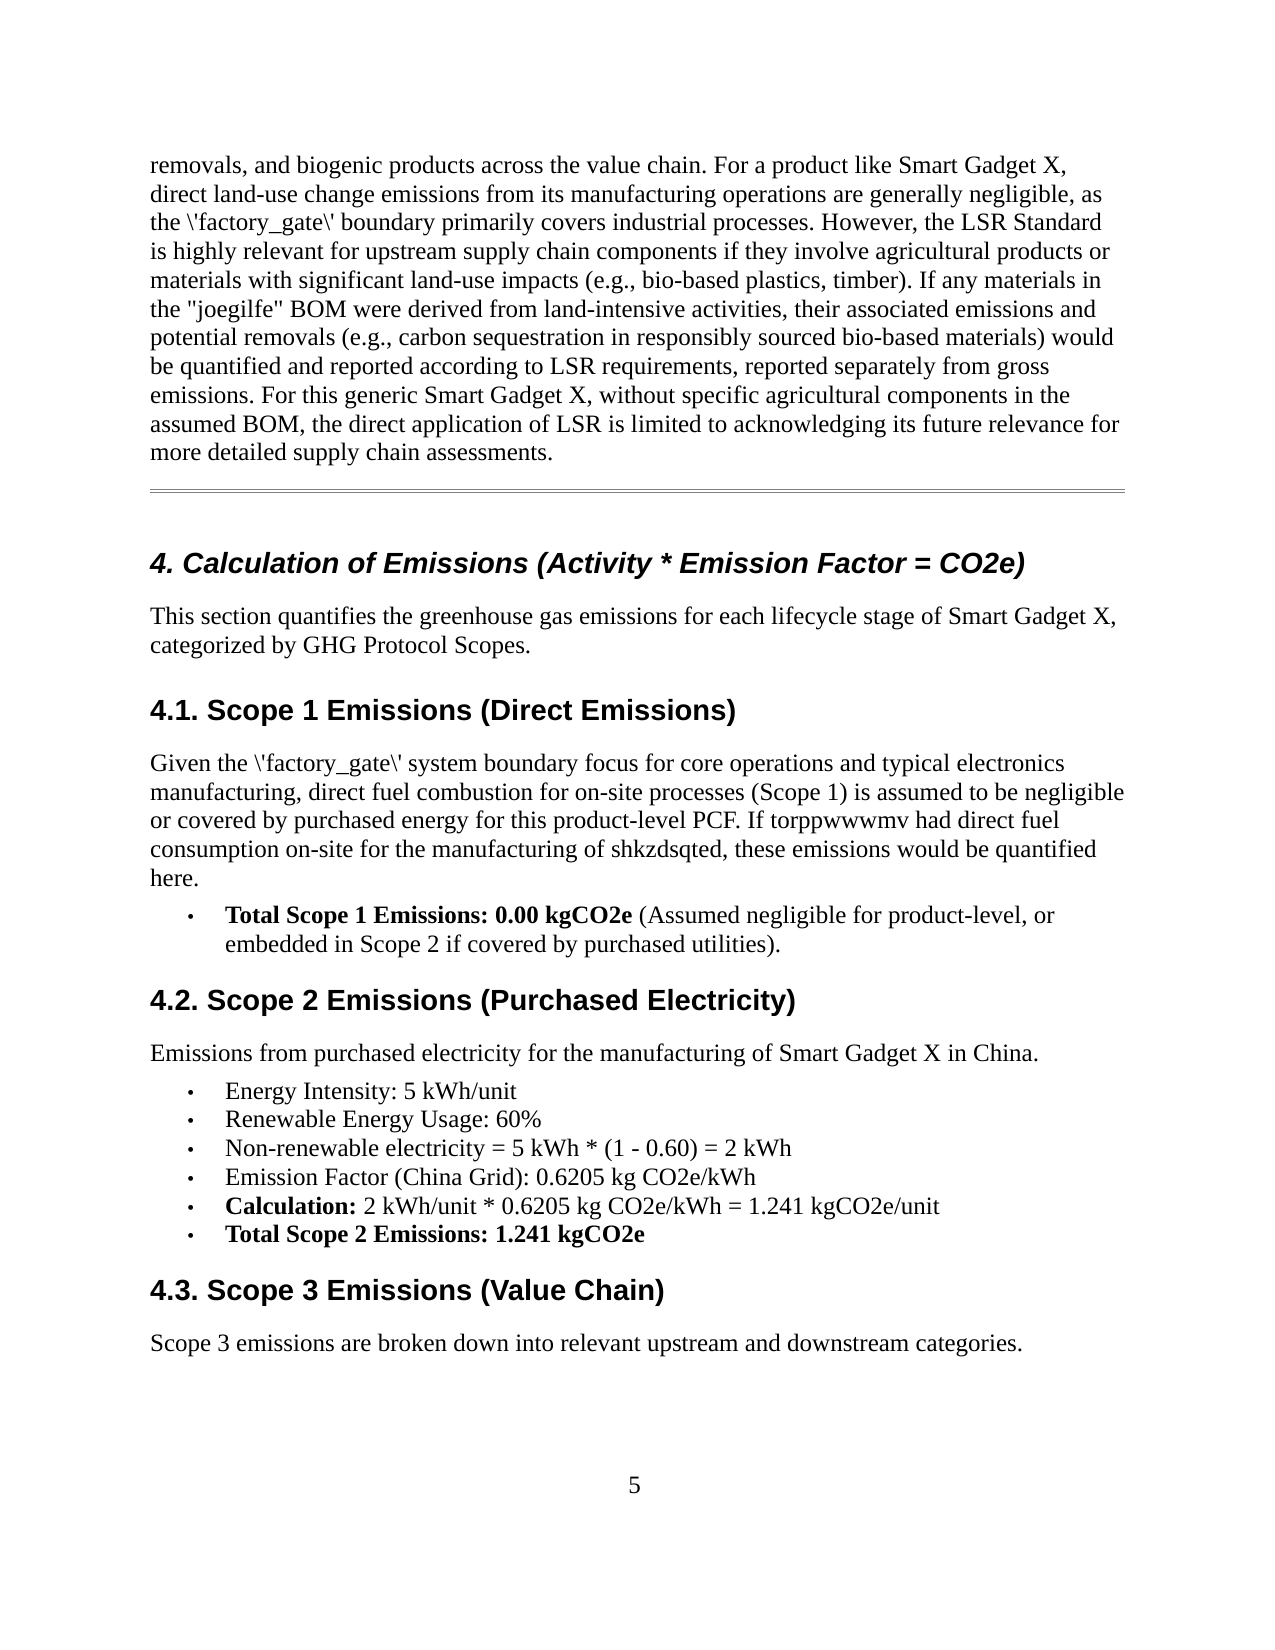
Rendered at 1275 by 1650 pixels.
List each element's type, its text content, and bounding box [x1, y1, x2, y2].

subtitle 4. Calculation of Emissions (Activity * Emission Factor = CO2e) [150, 546, 1125, 580]
list Emission Factor (China Grid): 0.6205 kg CO2e/kWh [187, 1162, 1125, 1191]
text Emissions from purchased electricity for the manufacturing of Smart Gadget X in China. [150, 1038, 1125, 1067]
list Total Scope 2 Emissions: 1.241 kgCO2e [187, 1219, 1125, 1248]
list Non-renewable electricity = 5 kWh * (1 - 0.60) = 2 kWh [187, 1133, 1125, 1162]
text This section quantifies the greenhouse gas emissions for each lifecycle stage of Smart Gadget X, categorized by GHG Protocol Scopes. [150, 601, 1125, 659]
subtitle 4.2. Scope 2 Emissions (Purchased Electricity) [150, 983, 1125, 1017]
text Given the \'factory_gate\' system boundary focus for core operations and typical electronics manufacturing, direct fuel combustion for on-site processes (Scope 1) is assumed to be negligible or covered by purchased energy for this product-level PCF. If torppwwwmv had direct fuel consumption on-site for the manufacturing of shkzdsqted, these emissions would be quantified here. [150, 748, 1125, 892]
text Scope 3 emissions are broken down into relevant upstream and downstream categories. [150, 1328, 1125, 1357]
text removals, and biogenic products across the value chain. For a product like Smart Gadget X, direct land-use change emissions from its manufacturing operations are generally negligible, as the \'factory_gate\' boundary primarily covers industrial processes. However, the LSR Standard is highly relevant for upstream supply chain components if they involve agricultural products or materials with significant land-use impacts (e.g., bio-based plastics, timber). If any materials in the "joegilfe" BOM were derived from land-intensive activities, their associated emissions and potential removals (e.g., carbon sequestration in responsibly sourced bio-based materials) would be quantified and reported according to LSR requirements, reported separately from gross emissions. For this generic Smart Gadget X, without specific agricultural components in the assumed BOM, the direct application of LSR is limited to acknowledging its future relevance for more detailed supply chain assessments. [150, 150, 1125, 466]
list Energy Intensity: 5 kWh/unit [187, 1076, 1125, 1104]
list Calculation: 2 kWh/unit * 0.6205 kg CO2e/kWh = 1.241 kgCO2e/unit [187, 1191, 1125, 1219]
list Total Scope 1 Emissions: 0.00 kgCO2e (Assumed negligible for product-level, or embedded in Scope 2 if covered by purchased utilities). [187, 901, 1125, 958]
subtitle 4.3. Scope 3 Emissions (Value Chain) [150, 1273, 1125, 1307]
list Renewable Energy Usage: 60% [187, 1104, 1125, 1133]
subtitle 4.1. Scope 1 Emissions (Direct Emissions) [150, 693, 1125, 726]
